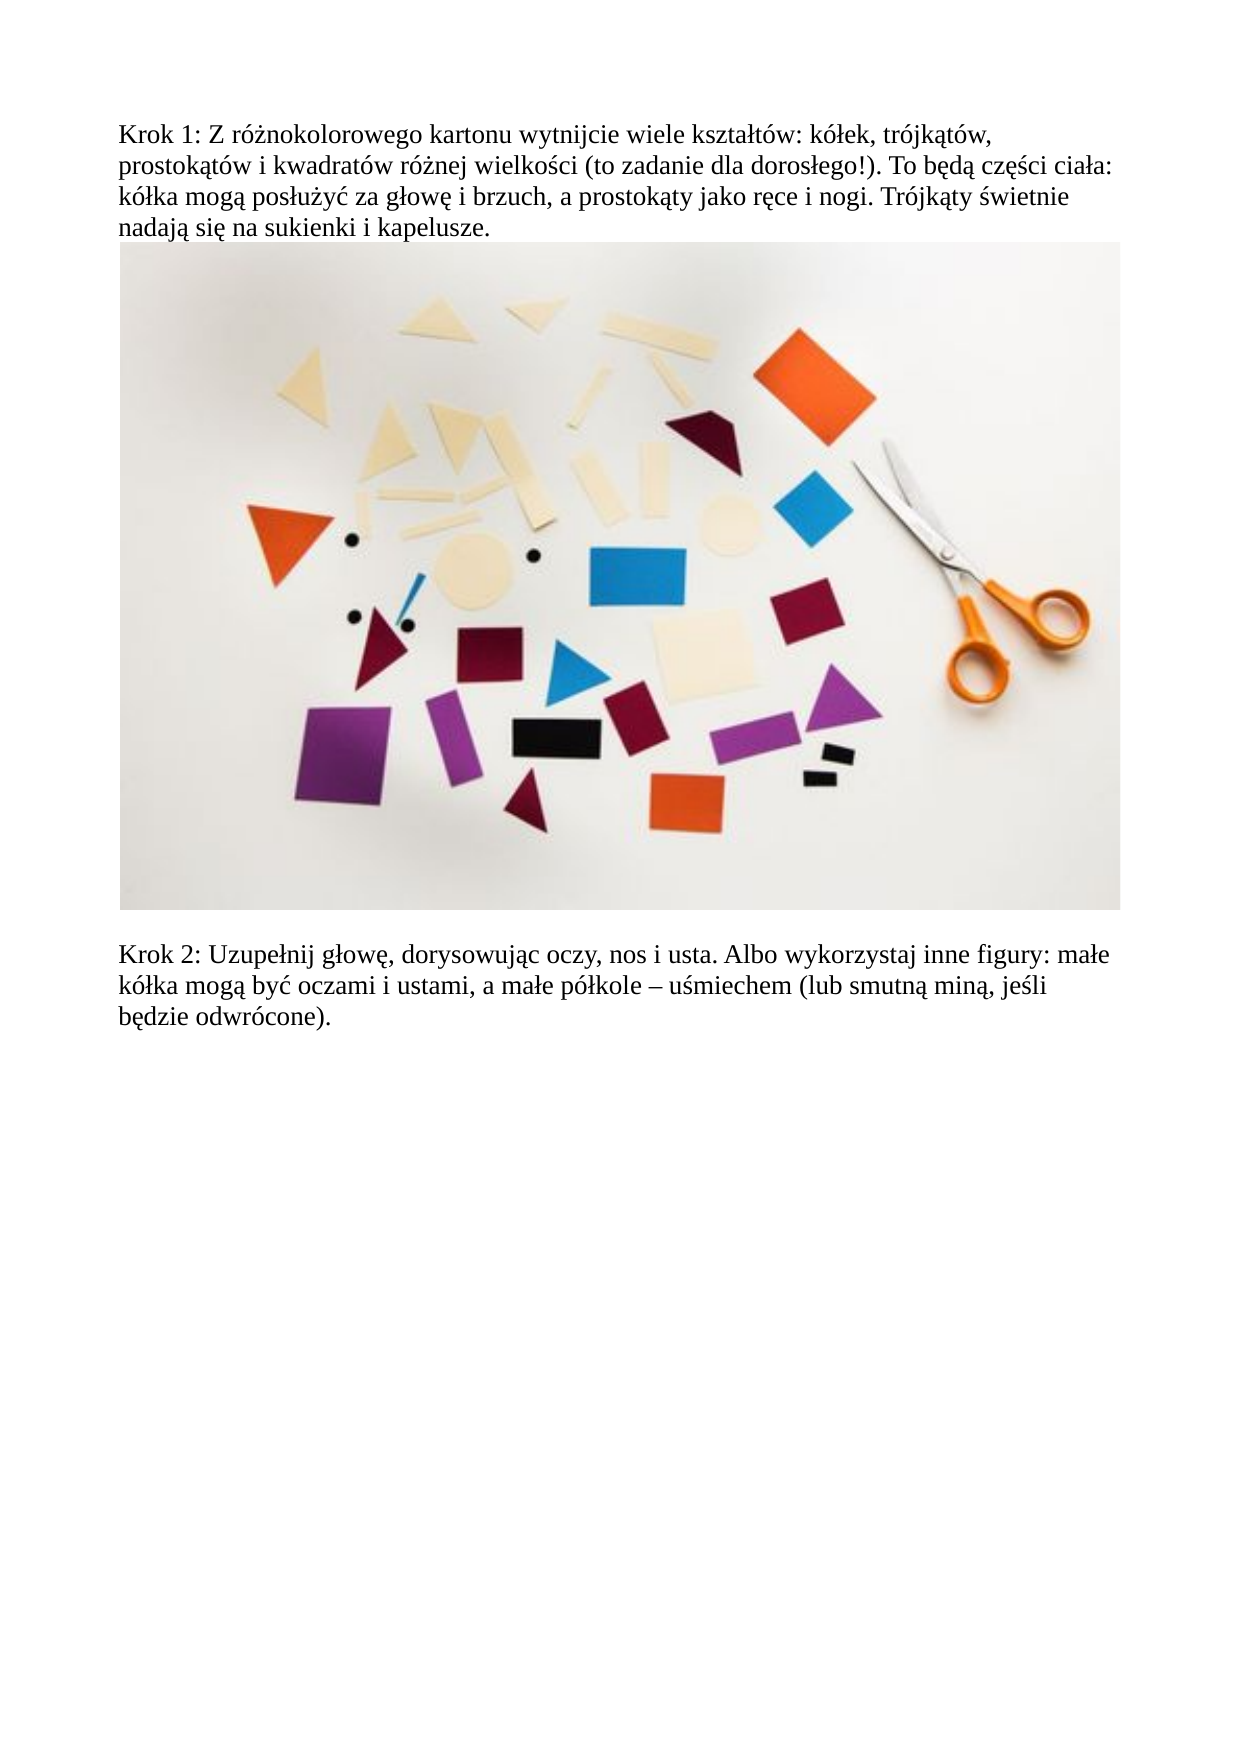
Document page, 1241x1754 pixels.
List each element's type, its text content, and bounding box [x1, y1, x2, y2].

picture [120, 242, 1121, 910]
text Krok 1: Z różnokolorowego kartonu wytnijcie wiele kształtów: kółek, trójkątów, prostokątów i kwadratów różnej wielkości (to zadanie dla dorosłego!). To będą części ciała: kółka mogą posłużyć za głowę i brzuch, a prostokąty jako ręce i nogi. Trójkąty świetnie nadają się na sukienki i kapelusze. [118, 118, 1122, 243]
text Krok 2: Uzupełnij głowę, dorysowując oczy, nos i usta. Albo wykorzystaj inne figury: małe kółka mogą być oczami i ustami, a małe półkole – uśmiechem (lub smutną miną, jeśli będzie odwrócone). [118, 938, 1122, 1032]
